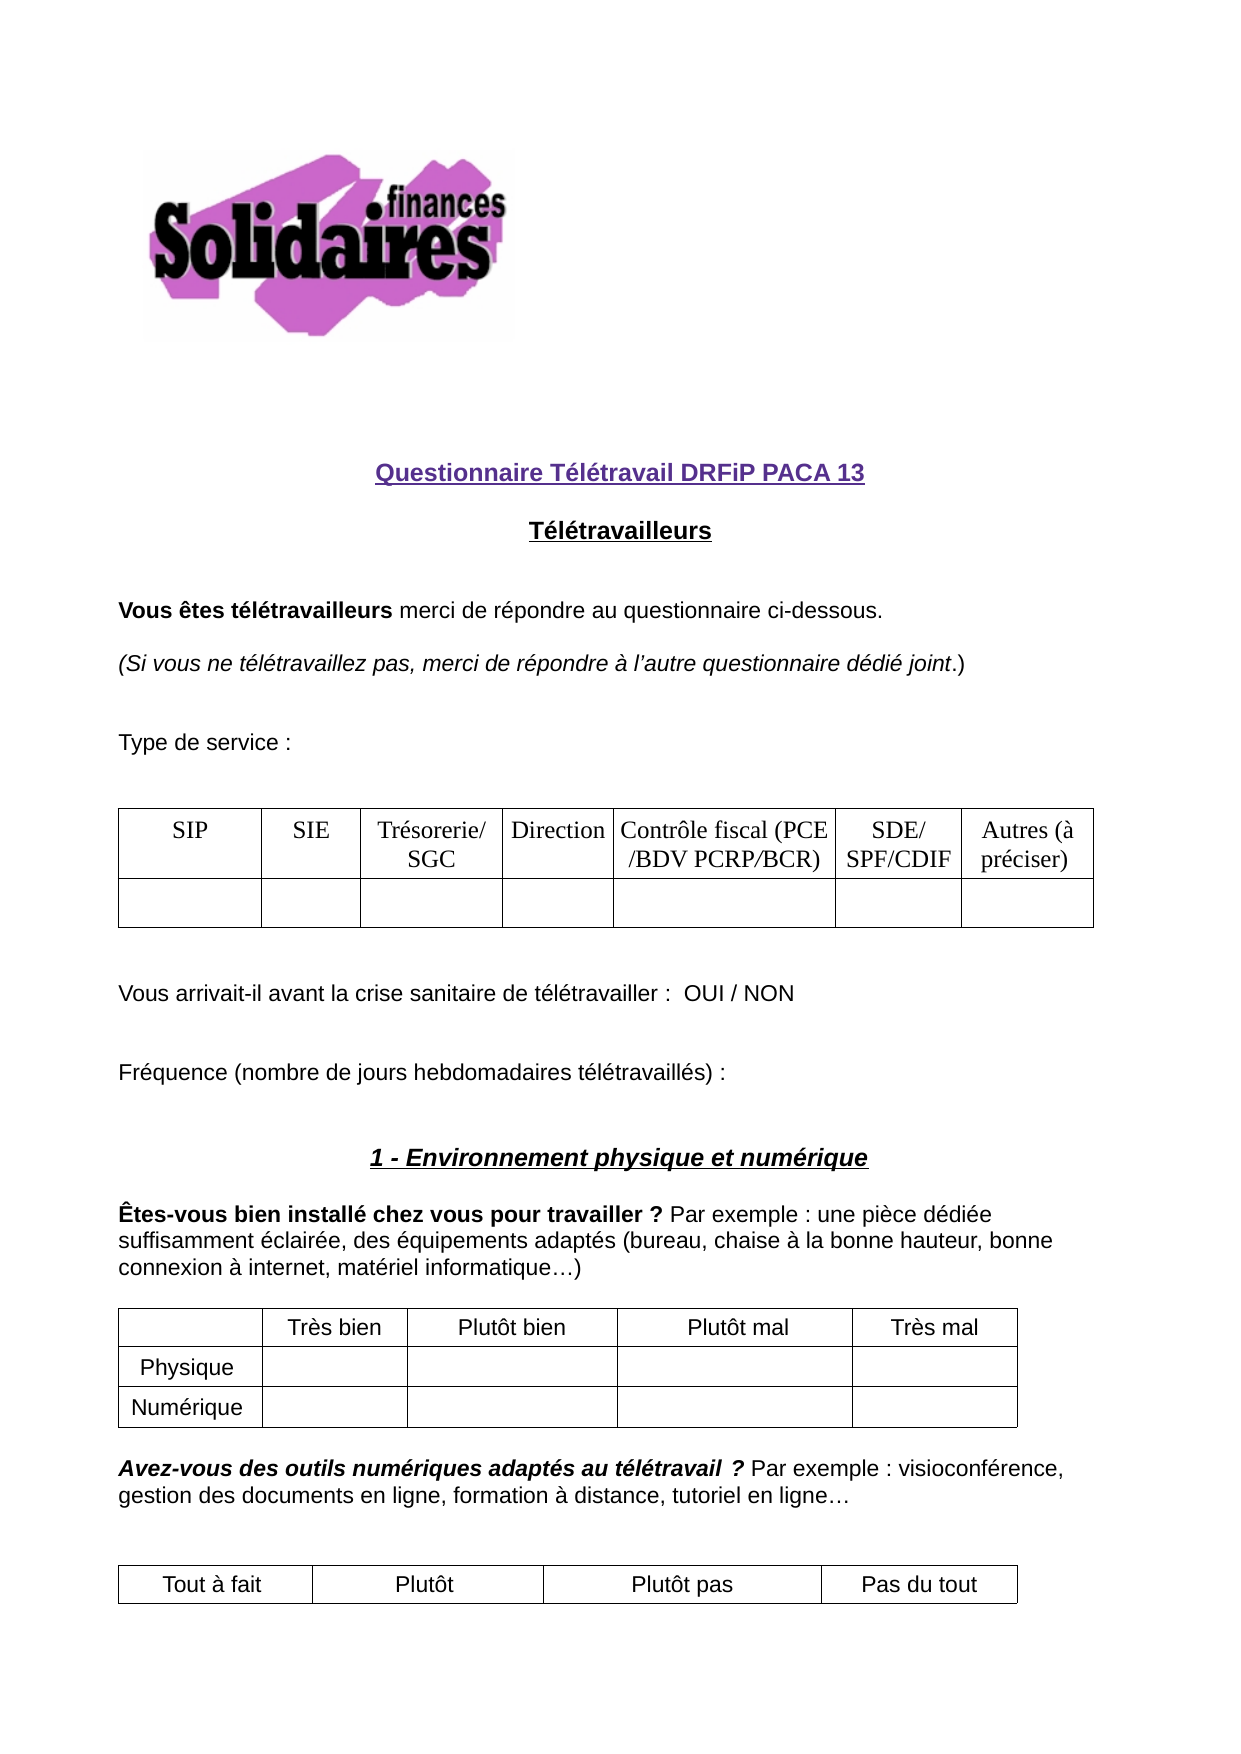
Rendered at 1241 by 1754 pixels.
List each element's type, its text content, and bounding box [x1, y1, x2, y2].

table_cell Physique [119, 1347, 262, 1386]
table_cell [262, 879, 360, 927]
table_header Direction [503, 809, 613, 878]
picture [141, 148, 518, 345]
text Vous arrivait-il avant la crise sanitaire de télétravailler : OUI / NON [118, 980, 1122, 1007]
text Avez-vous des outils numériques adaptés au télétravail ? Par exemple : visioconférence, gestion des documents en ligne, formation à distance, tutoriel en ligne… [118, 1455, 1122, 1508]
table_header SIE [262, 809, 360, 878]
table_header [119, 1309, 262, 1346]
table_header Plutôt bien [408, 1309, 617, 1346]
text 1 - Environnement physique et numérique [118, 1143, 1122, 1172]
text Télétravailleurs [118, 516, 1122, 544]
text Questionnaire Télétravail DRFiP PACA 13 [118, 458, 1122, 487]
table_cell Numérique [119, 1387, 262, 1427]
table_cell [263, 1387, 407, 1427]
table_cell [408, 1347, 617, 1386]
table_header SIP [119, 809, 261, 878]
table_header Tout à fait [119, 1566, 312, 1603]
table_header Autres (à préciser) [962, 809, 1093, 878]
table_header Contrôle fiscal (PCE /BDV PCRP/BCR) [614, 809, 835, 878]
table_header Trésorerie/SGC [361, 809, 502, 878]
table_header SDE/SPF/CDIF [836, 809, 961, 878]
table_header Plutôt [313, 1566, 543, 1603]
table_header Très bien [263, 1309, 407, 1346]
text (Si vous ne télétravaillez pas, merci de répondre à l’autre questionnaire dédié joint.) [118, 650, 1122, 676]
table_header Plutôt pas [544, 1566, 821, 1603]
text Êtes-vous bien installé chez vous pour travailler ? Par exemple : une pièce dédiée suffisamment éclairée, des équipements adaptés (bureau, chaise à la bonne hauteur, bonne connexion à internet, matériel informatique…) [118, 1201, 1122, 1280]
table_header Très mal [853, 1309, 1017, 1346]
table_cell [263, 1347, 407, 1386]
text Type de service : [118, 729, 1122, 755]
text Vous êtes télétravailleurs merci de répondre au questionnaire ci-dessous. [118, 597, 1122, 624]
table_cell [361, 879, 502, 927]
table_cell [836, 879, 961, 927]
table_cell [618, 1347, 852, 1386]
table_cell [614, 879, 835, 927]
table_cell [853, 1347, 1017, 1386]
table_cell [962, 879, 1093, 927]
table_cell [853, 1387, 1017, 1427]
text Fréquence (nombre de jours hebdomadaires télétravaillés) : [118, 1059, 1122, 1086]
table_header Plutôt mal [618, 1309, 852, 1346]
table_cell [618, 1387, 852, 1427]
table_cell [119, 879, 261, 927]
table_cell [408, 1387, 617, 1427]
table_cell [503, 879, 613, 927]
table_header Pas du tout [822, 1566, 1017, 1603]
